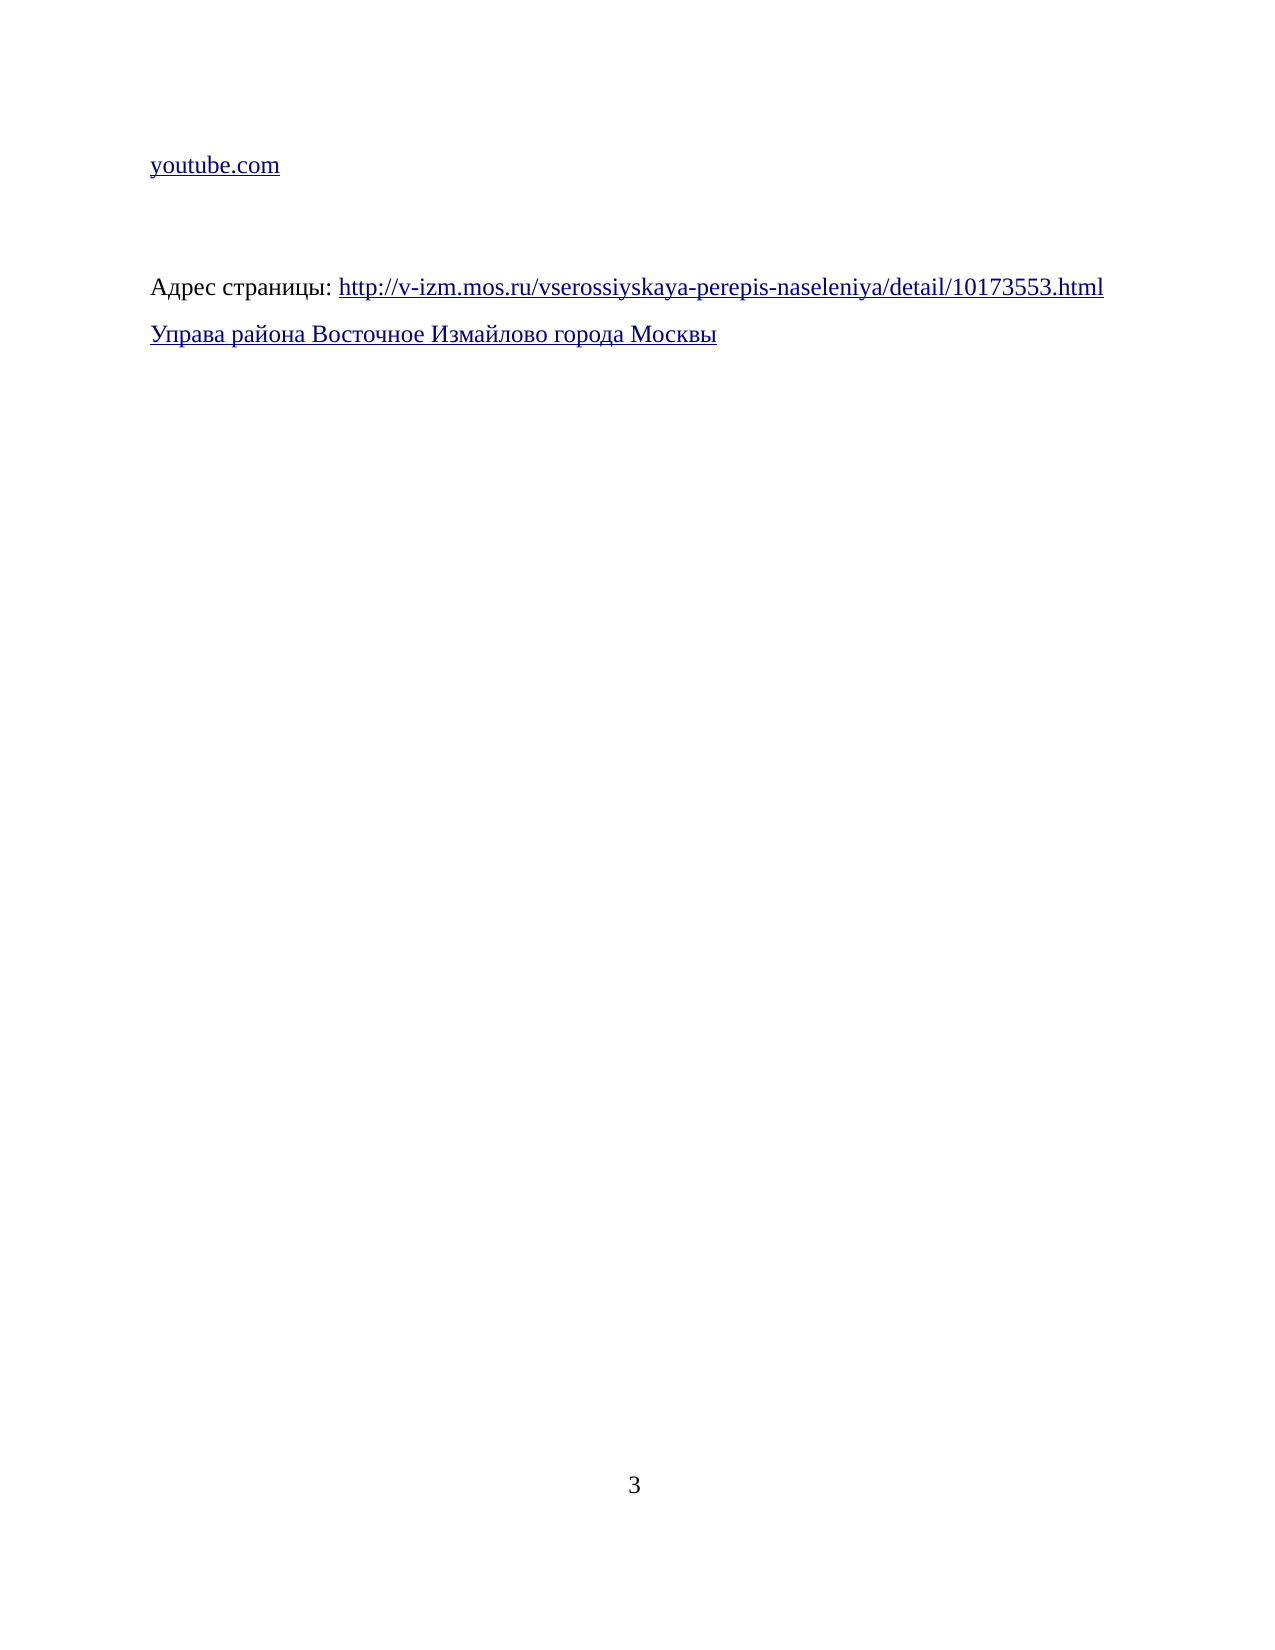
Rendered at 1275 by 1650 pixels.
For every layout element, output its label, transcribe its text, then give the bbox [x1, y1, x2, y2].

text Адрес страницы: http://v-izm.mos.ru/vserossiyskaya-perepis-naseleniya/detail/10173553.html [150, 272, 1125, 301]
text Управа района Восточное Измайлово города Москвы [150, 319, 1125, 347]
text youtube.com [150, 150, 1125, 179]
